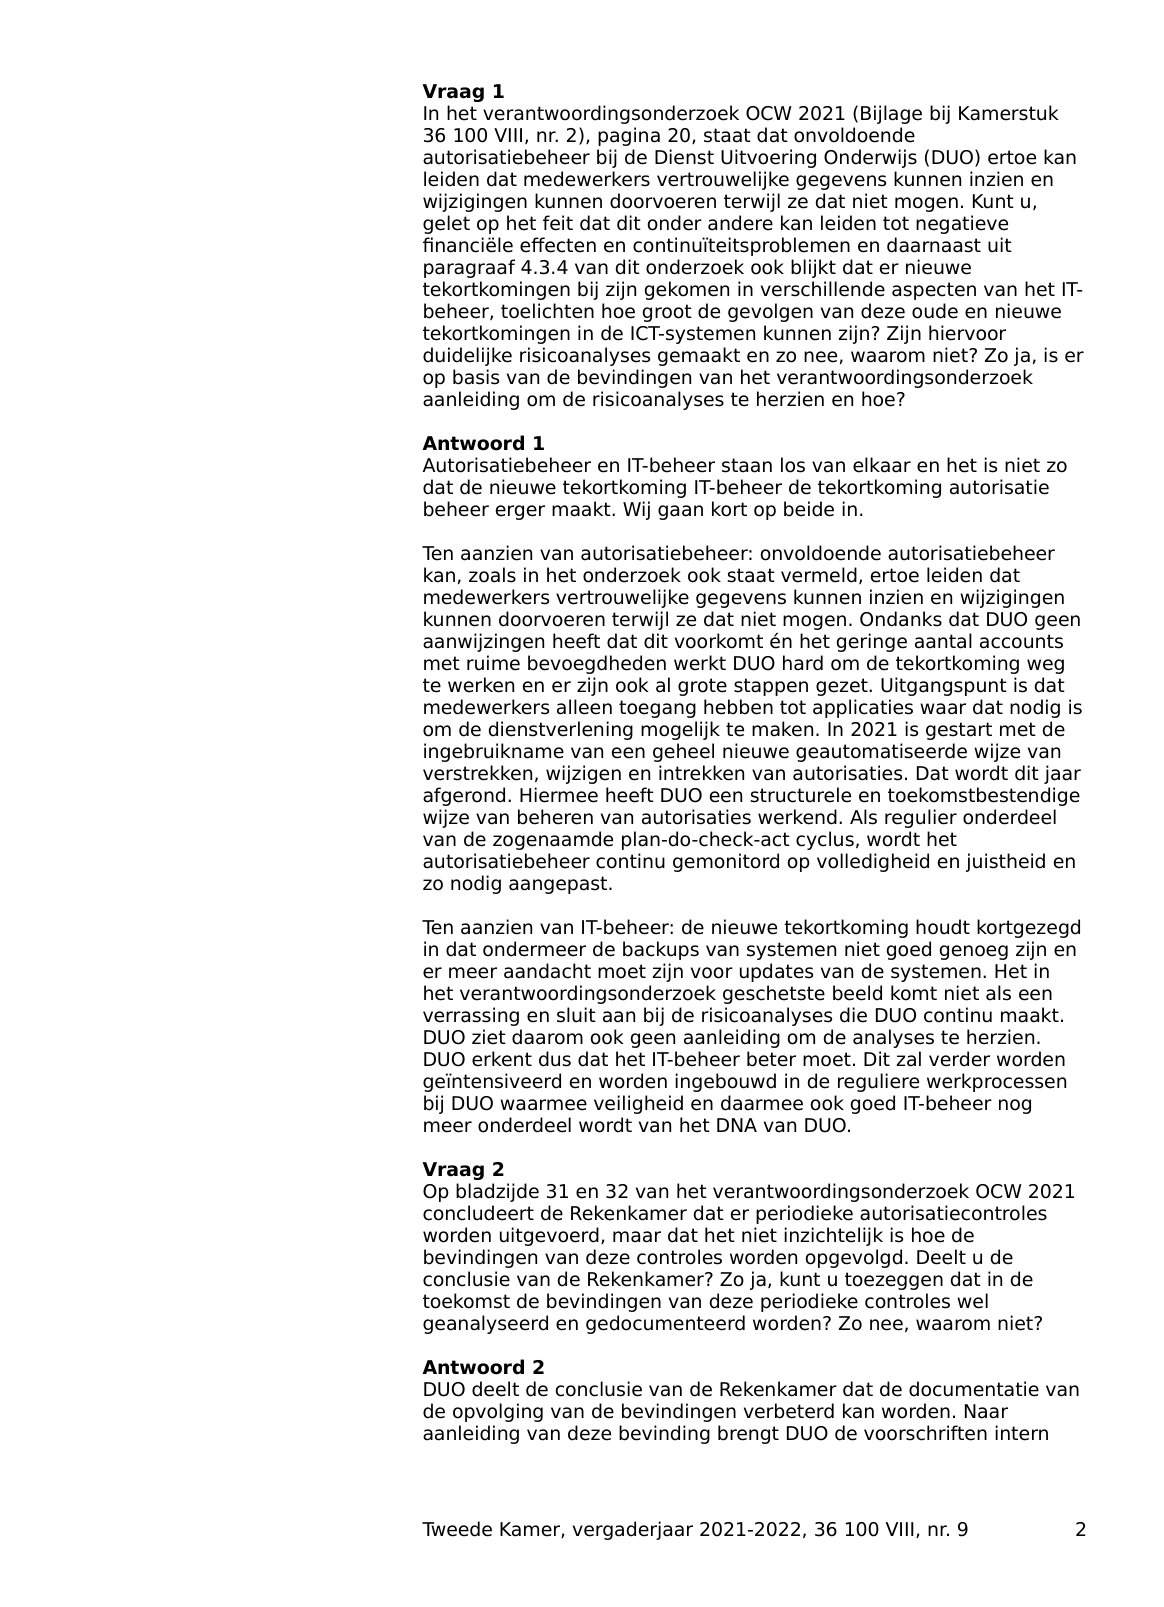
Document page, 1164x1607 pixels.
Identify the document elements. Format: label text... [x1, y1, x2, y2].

text Ten aanzien van autorisatiebeheer: onvoldoende autorisatiebeheer kan, zoals in het onderzoek ook staat vermeld, ertoe leiden dat medewerkers vertrouwelijke gegevens kunnen inzien en wijzigingen kunnen doorvoeren terwijl ze dat niet mogen. Ondanks dat DUO geen aanwijzingen heeft dat dit voorkomt én het geringe aantal accounts met ruime bevoegdheden werkt DUO hard om de tekortkoming weg te werken en er zijn ook al grote stappen gezet. Uitgangspunt is dat medewerkers alleen toegang hebben tot applicaties waar dat nodig is om de dienstverlening mogelijk te maken. In 2021 is gestart met de ingebruikname van een geheel nieuwe geautomatiseerde wijze van verstrekken, wijzigen en intrekken van autorisaties. Dat wordt dit jaar afgerond. Hiermee heeft DUO een structurele en toekomstbestendige wijze van beheren van autorisaties werkend. Als regulier onderdeel van de zogenaamde plan-do-check-act cyclus, wordt het autorisatiebeheer continu gemonitord op volledigheid en juistheid en zo nodig aangepast. [422, 543, 1087, 895]
text Op bladzijde 31 en 32 van het verantwoordingsonderzoek OCW 2021 concludeert de Rekenkamer dat er periodieke autorisatiecontroles worden uitgevoerd, maar dat het niet inzichtelijk is hoe de bevindingen van deze controles worden opgevolgd. Deelt u de conclusie van de Rekenkamer? Zo ja, kunt u toezeggen dat in de toekomst de bevindingen van deze periodieke controles wel geanalyseerd en gedocumenteerd worden? Zo nee, waarom niet? [422, 1181, 1087, 1335]
text Autorisatiebeheer en IT-beheer staan los van elkaar en het is niet zo dat de nieuwe tekortkoming IT-beheer de tekortkoming autorisatie beheer erger maakt. Wij gaan kort op beide in. [422, 455, 1087, 521]
text Vraag 1 [422, 81, 1087, 103]
text Vraag 2 [422, 1159, 1087, 1181]
text Antwoord 2 [422, 1357, 1087, 1379]
text Antwoord 1 [422, 433, 1087, 455]
text In het verantwoordingsonderzoek OCW 2021 (Bijlage bij Kamerstuk 36 100 VIII, nr. 2), pagina 20, staat dat onvoldoende autorisatiebeheer bij de Dienst Uitvoering Onderwijs (DUO) ertoe kan leiden dat medewerkers vertrouwelijke gegevens kunnen inzien en wijzigingen kunnen doorvoeren terwijl ze dat niet mogen. Kunt u, gelet op het feit dat dit onder andere kan leiden tot negatieve financiële effecten en continuïteitsproblemen en daarnaast uit paragraaf 4.3.4 van dit onderzoek ook blijkt dat er nieuwe tekortkomingen bij zijn gekomen in verschillende aspecten van het IT-beheer, toelichten hoe groot de gevolgen van deze oude en nieuwe tekortkomingen in de ICT-systemen kunnen zijn? Zijn hiervoor duidelijke risicoanalyses gemaakt en zo nee, waarom niet? Zo ja, is er op basis van de bevindingen van het verantwoordingsonderzoek aanleiding om de risicoanalyses te herzien en hoe? [422, 103, 1087, 411]
text Ten aanzien van IT-beheer: de nieuwe tekortkoming houdt kortgezegd in dat ondermeer de backups van systemen niet goed genoeg zijn en er meer aandacht moet zijn voor updates van de systemen. Het in het verantwoordingsonderzoek geschetste beeld komt niet als een verrassing en sluit aan bij de risicoanalyses die DUO continu maakt. DUO ziet daarom ook geen aanleiding om de analyses te herzien. DUO erkent dus dat het IT-beheer beter moet. Dit zal verder worden geïntensiveerd en worden ingebouwd in de reguliere werkprocessen bij DUO waarmee veiligheid en daarmee ook goed IT-beheer nog meer onderdeel wordt van het DNA van DUO. [422, 917, 1087, 1137]
text DUO deelt de conclusie van de Rekenkamer dat de documentatie van de opvolging van de bevindingen verbeterd kan worden. Naar aanleiding van deze bevinding brengt DUO de voorschriften intern [422, 1379, 1087, 1445]
